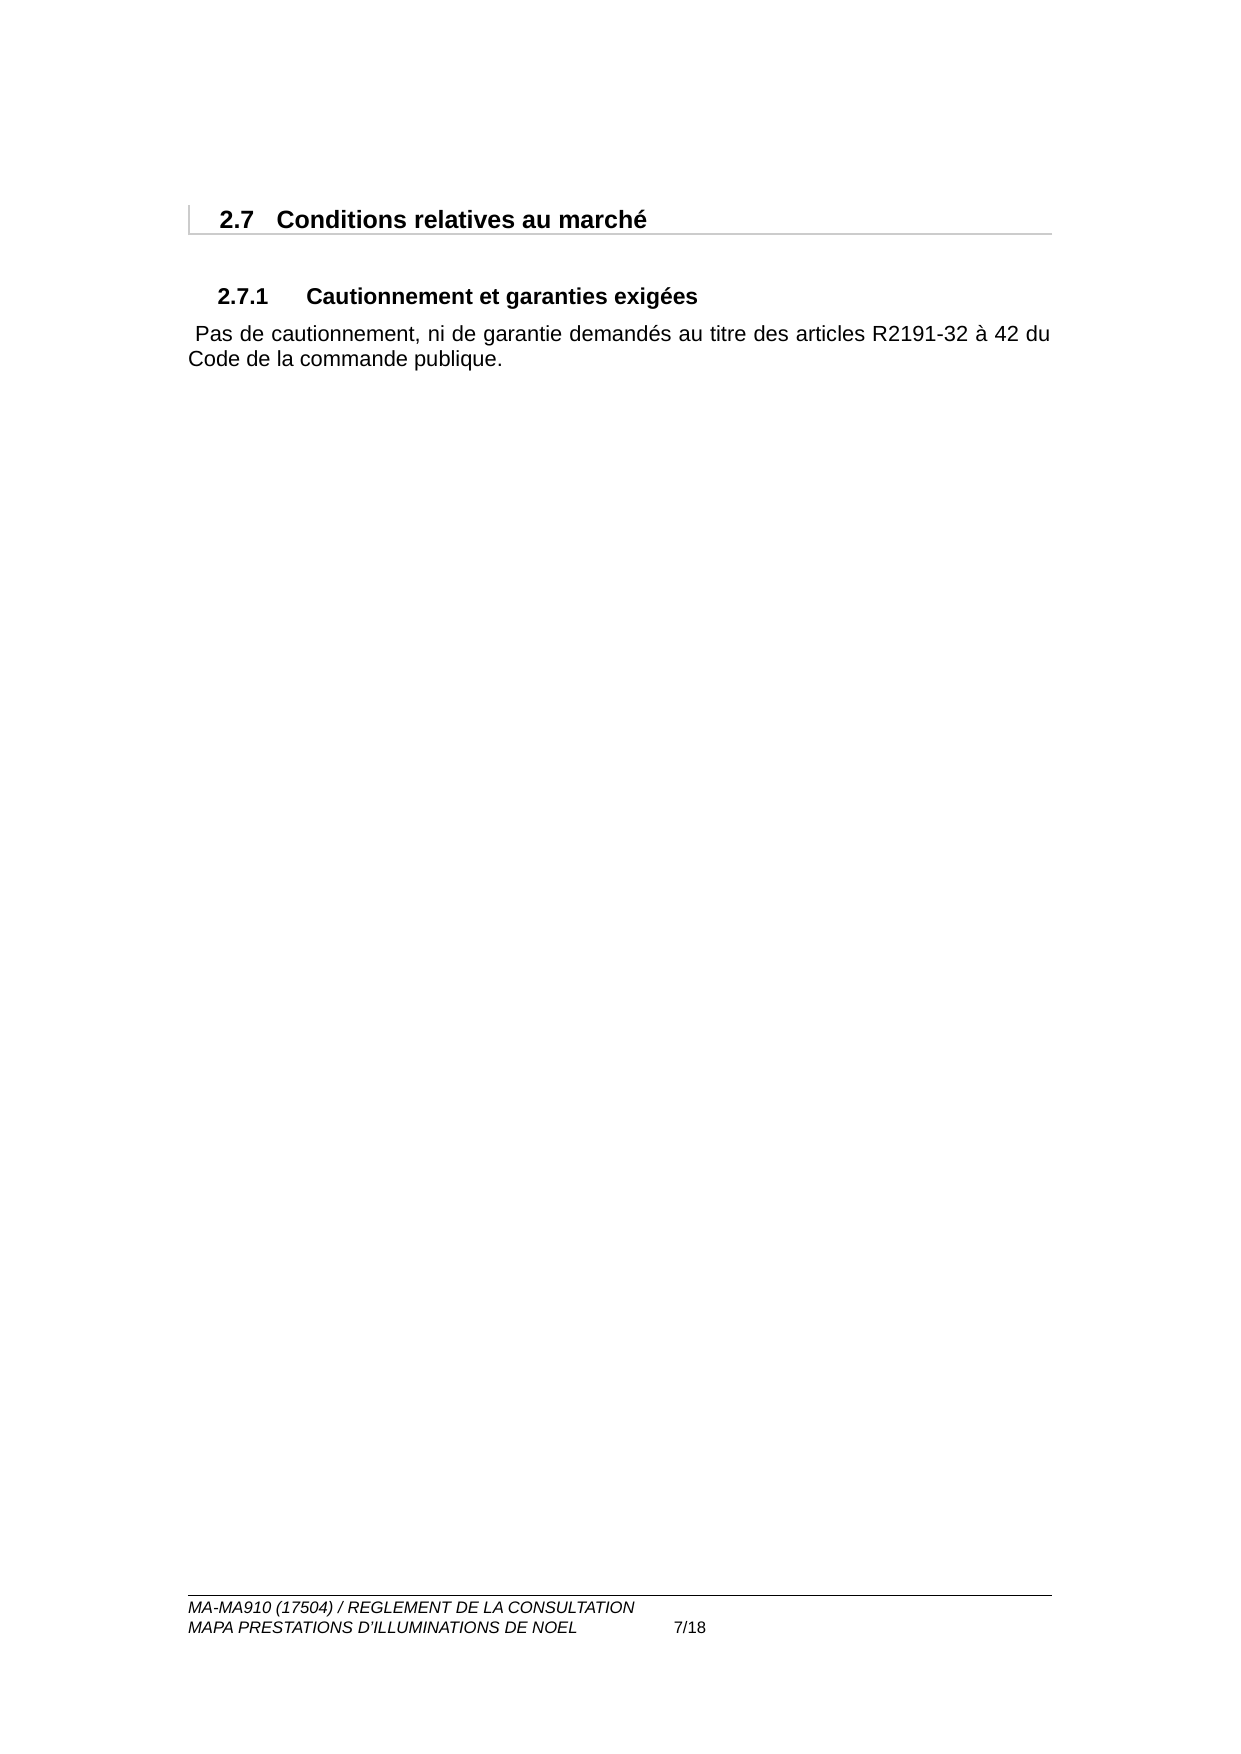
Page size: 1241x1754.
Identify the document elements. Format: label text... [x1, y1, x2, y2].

subtitle Cautionnement et garanties exigées [188, 283, 1052, 309]
text Pas de cautionnement, ni de garantie demandés au titre des articles R2191-32 à 42 du Code de la commande publique. [188, 321, 1052, 371]
subtitle Conditions relatives au marché [188, 204, 1052, 233]
